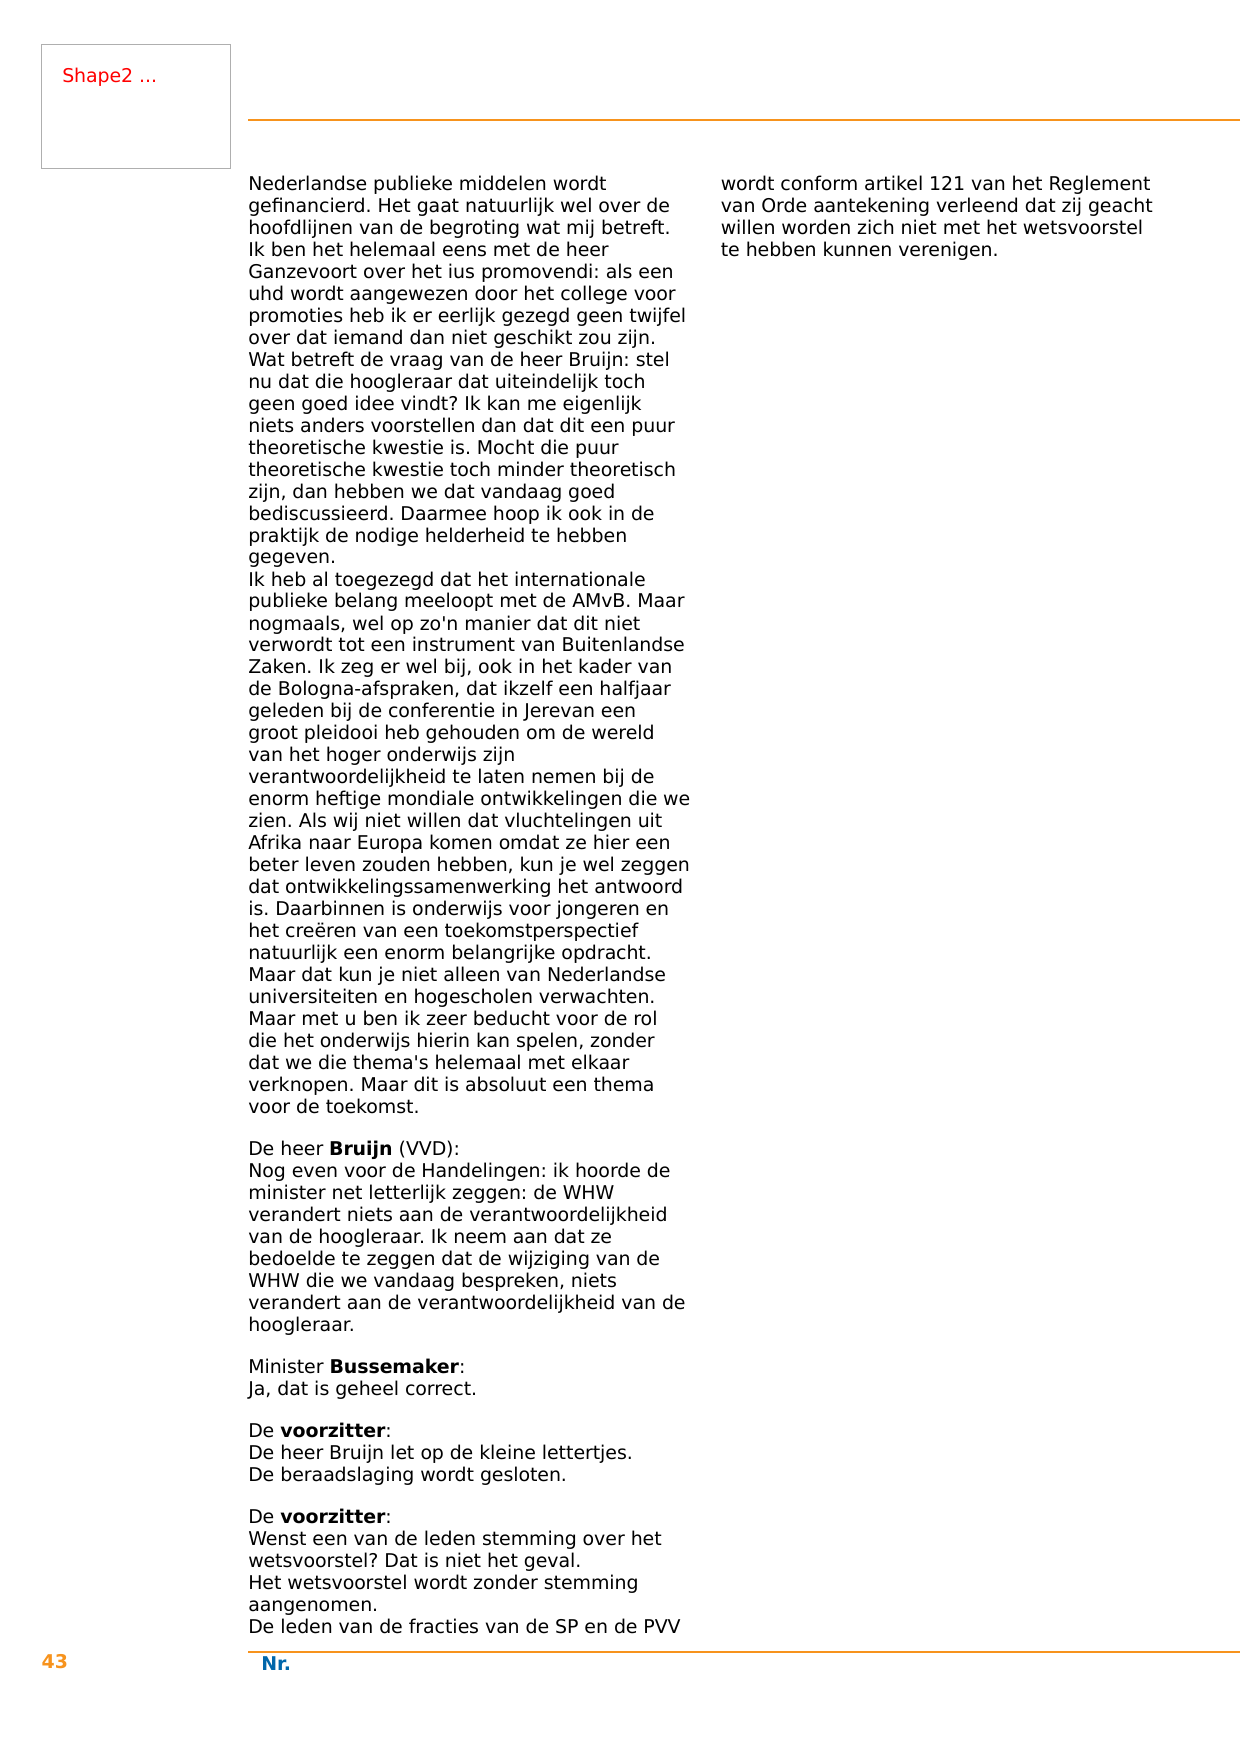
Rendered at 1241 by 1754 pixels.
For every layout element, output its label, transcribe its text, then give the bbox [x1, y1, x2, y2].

text Ik heb al toegezegd dat het internationale publieke belang meeloopt met de AMvB. Maar nogmaals, wel op zo'n manier dat dit niet verwordt tot een instrument van Buitenlandse Zaken. Ik zeg er wel bij, ook in het kader van de Bologna-afspraken, dat ikzelf een halfjaar geleden bij de conferentie in Jerevan een groot pleidooi heb gehouden om de wereld van het hoger onderwijs zijn verantwoordelijkheid te laten nemen bij de enorm heftige mondiale ontwikkelingen die we zien. Als wij niet willen dat vluchtelingen uit Afrika naar Europa komen omdat ze hier een beter leven zouden hebben, kun je wel zeggen dat ontwikkelingssamenwerking het antwoord is. Daarbinnen is onderwijs voor jongeren en het creëren van een toekomstperspectief natuurlijk een enorm belangrijke opdracht. Maar dat kun je niet alleen van Nederlandse universiteiten en hogescholen verwachten. Maar met u ben ik zeer beducht voor de rol die het onderwijs hierin kan spelen, zonder dat we die thema's helemaal met elkaar verknopen. Maar dit is absoluut een thema voor de toekomst. [248, 568, 691, 1118]
text Nog even voor de Handelingen: ik hoorde de minister net letterlijk zeggen: de WHW verandert niets aan de verantwoordelijkheid van de hoogleraar. Ik neem aan dat ze bedoelde te zeggen dat de wijziging van de WHW die we vandaag bespreken, niets verandert aan de verantwoordelijkheid van de hoogleraar. [248, 1160, 691, 1336]
text Ja, dat is geheel correct. [248, 1378, 691, 1400]
text Nederlandse publieke middelen wordt gefinancierd. Het gaat natuurlijk wel over de hoofdlijnen van de begroting wat mij betreft. Ik ben het helemaal eens met de heer Ganzevoort over het ius promovendi: als een uhd wordt aangewezen door het college voor promoties heb ik er eerlijk gezegd geen twijfel over dat iemand dan niet geschikt zou zijn. [248, 173, 691, 349]
text Wat betreft de vraag van de heer Bruijn: stel nu dat die hoogleraar dat uiteindelijk toch geen goed idee vindt? Ik kan me eigenlijk niets anders voorstellen dan dat dit een puur theoretische kwestie is. Mocht die puur theoretische kwestie toch minder theoretisch zijn, dan hebben we dat vandaag goed bediscussieerd. Daarmee hoop ik ook in de praktijk de nodige helderheid te hebben gegeven. [248, 349, 691, 568]
text Minister Bussemaker: [248, 1356, 691, 1378]
text De leden van de fracties van de SP en de PVV [248, 1616, 691, 1637]
text De voorzitter: [248, 1420, 691, 1442]
text De heer Bruijn (VVD): [248, 1138, 691, 1160]
text De heer Bruijn let op de kleine lettertjes. [248, 1442, 691, 1464]
text Het wetsvoorstel wordt zonder stemming aangenomen. [248, 1572, 691, 1616]
text Wenst een van de leden stemming over het wetsvoorstel? Dat is niet het geval. [248, 1528, 691, 1572]
text De beraadslaging wordt gesloten. [248, 1464, 691, 1486]
text wordt conform artikel 121 van het Reglement van Orde aantekening verleend dat zij geacht willen worden zich niet met het wetsvoorstel te hebben kunnen verenigen. [721, 173, 1163, 261]
text De voorzitter: [248, 1506, 691, 1528]
